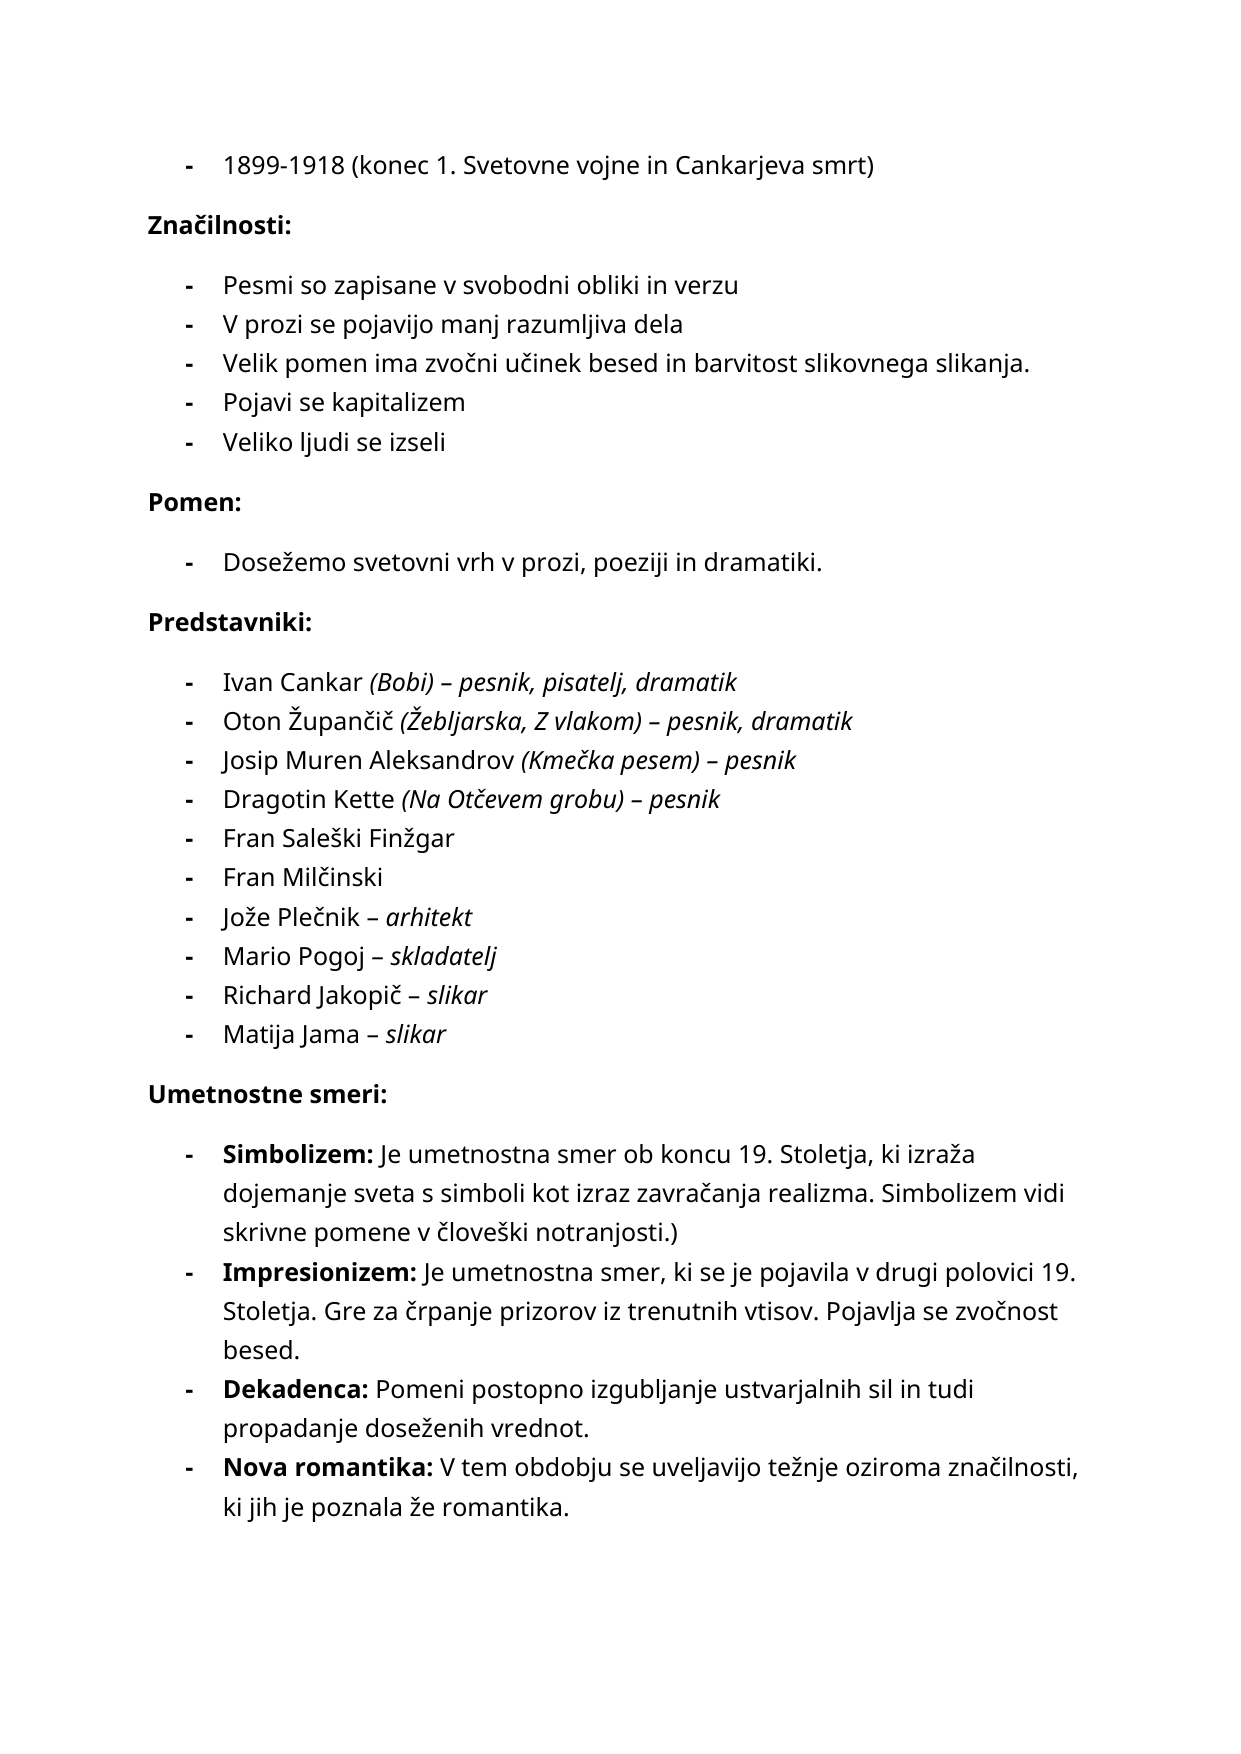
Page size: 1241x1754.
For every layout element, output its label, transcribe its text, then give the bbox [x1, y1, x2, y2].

list Fran Milčinski [185, 860, 1093, 894]
list Josip Muren Aleksandrov (Kmečka pesem) – pesnik [185, 743, 1093, 777]
text Značilnosti: [148, 208, 1093, 242]
list Oton Župančič (Žebljarska, Z vlakom) – pesnik, dramatik [185, 703, 1093, 737]
list Veliko ljudi se izseli [185, 424, 1093, 458]
list Pojavi se kapitalizem [185, 385, 1093, 419]
list 1899-1918 (konec 1. Svetovne vojne in Cankarjeva smrt) [185, 148, 1093, 182]
list Fran Saleški Finžgar [185, 821, 1093, 855]
list Nova romantika: V tem obdobju se uveljavijo težnje oziroma značilnosti, ki jih je poznala že romantika. [185, 1450, 1093, 1523]
text Umetnostne smeri: [148, 1077, 1093, 1111]
list Simbolizem: Je umetnostna smer ob koncu 19. Stoletja, ki izraža dojemanje sveta s simboli kot izraz zavračanja realizma. Simbolizem vidi skrivne pomene v človeški notranjosti.) [185, 1137, 1093, 1249]
list Pesmi so zapisane v svobodni obliki in verzu [185, 268, 1093, 302]
list Dragotin Kette (Na Otčevem grobu) – pesnik [185, 782, 1093, 816]
list Mario Pogoj – skladatelj [185, 938, 1093, 972]
list Dosežemo svetovni vrh v prozi, poeziji in dramatiki. [185, 544, 1093, 578]
text Predstavniki: [148, 604, 1093, 638]
list Impresionizem: Je umetnostna smer, ki se je pojavila v drugi polovici 19. Stoletja. Gre za črpanje prizorov iz trenutnih vtisov. Pojavlja se zvočnost besed. [185, 1254, 1093, 1367]
text Pomen: [148, 484, 1093, 518]
list V prozi se pojavijo manj razumljiva dela [185, 307, 1093, 341]
list Richard Jakopič – slikar [185, 978, 1093, 1012]
list Ivan Cankar (Bobi) – pesnik, pisatelj, dramatik [185, 664, 1093, 698]
list Dekadenca: Pomeni postopno izgubljanje ustvarjalnih sil in tudi propadanje doseženih vrednot. [185, 1372, 1093, 1445]
list Jože Plečnik – arhitekt [185, 899, 1093, 933]
list Velik pomen ima zvočni učinek besed in barvitost slikovnega slikanja. [185, 346, 1093, 380]
list Matija Jama – slikar [185, 1017, 1093, 1051]
